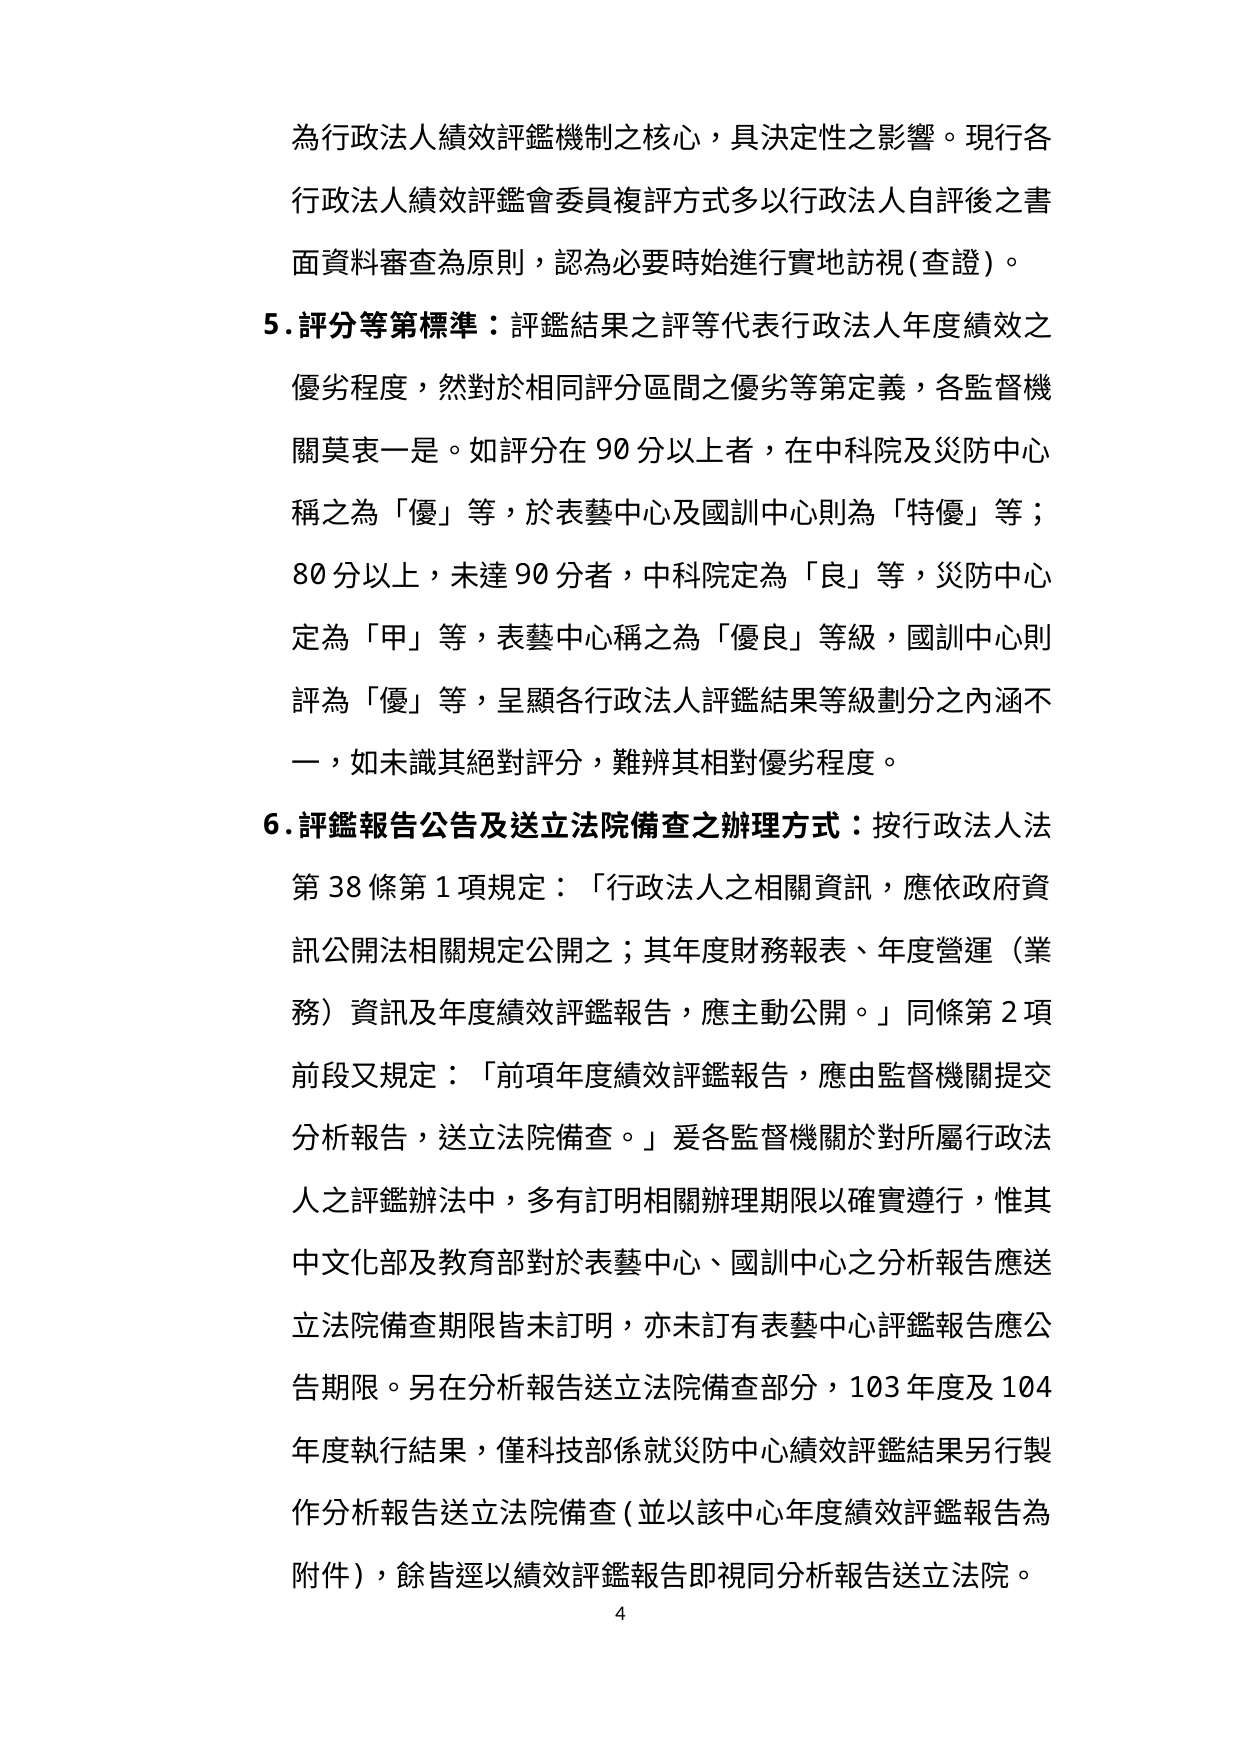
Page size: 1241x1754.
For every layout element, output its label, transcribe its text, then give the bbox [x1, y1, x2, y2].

text 4.評鑑方式及程序：各監督機關辦理所屬行政法人年度績效評鑑，大體而言，均係由行政法人自評後，交績效評鑑會複評，再由監督機關就複評結果予以核定並公告。由於績效評鑑會係受監督機關之委託辦理複評，且係合議制，監督機關多尊重並依其評鑑結果核定之，爰績效評鑑會如何進行評鑑，為行政法人績效評鑑機制之核心，具決定性之影響。現行各行政法人績效評鑑會委員複評方式多以行政法人自評後之書面資料審查為原則，認為必要時始進行實地訪視(查證)。 [262, 94, 1053, 282]
text 5.評分等第標準：評鑑結果之評等代表行政法人年度績效之優劣程度，然對於相同評分區間之優劣等第定義，各監督機關莫衷一是。如評分在90分以上者，在中科院及災防中心稱之為「優」等，於表藝中心及國訓中心則為「特優」等；80分以上，未達90分者，中科院定為「良」等，災防中心定為「甲」等，表藝中心稱之為「優良」等級，國訓中心則評為「優」等，呈顯各行政法人評鑑結果等級劃分之內涵不一，如未識其絕對評分，難辨其相對優劣程度。 [262, 282, 1053, 782]
text 6.評鑑報告公告及送立法院備查之辦理方式：按行政法人法第38條第1項規定：「行政法人之相關資訊，應依政府資訊公開法相關規定公開之；其年度財務報表、年度營運（業務）資訊及年度績效評鑑報告，應主動公開。」同條第2項前段又規定：「前項年度績效評鑑報告，應由監督機關提交分析報告，送立法院備查。」爰各監督機關於對所屬行政法人之評鑑辦法中，多有訂明相關辦理期限以確實遵行，惟其中文化部及教育部對於表藝中心、國訓中心之分析報告應送立法院備查期限皆未訂明，亦未訂有表藝中心評鑑報告應公告期限。另在分析報告送立法院備查部分，103年度及104年度執行結果，僅科技部係就災防中心績效評鑑結果另行製作分析報告送立法院備查(並以該中心年度績效評鑑報告為附件)，餘皆逕以績效評鑑報告即視同分析報告送立法院。 [262, 782, 1053, 1594]
